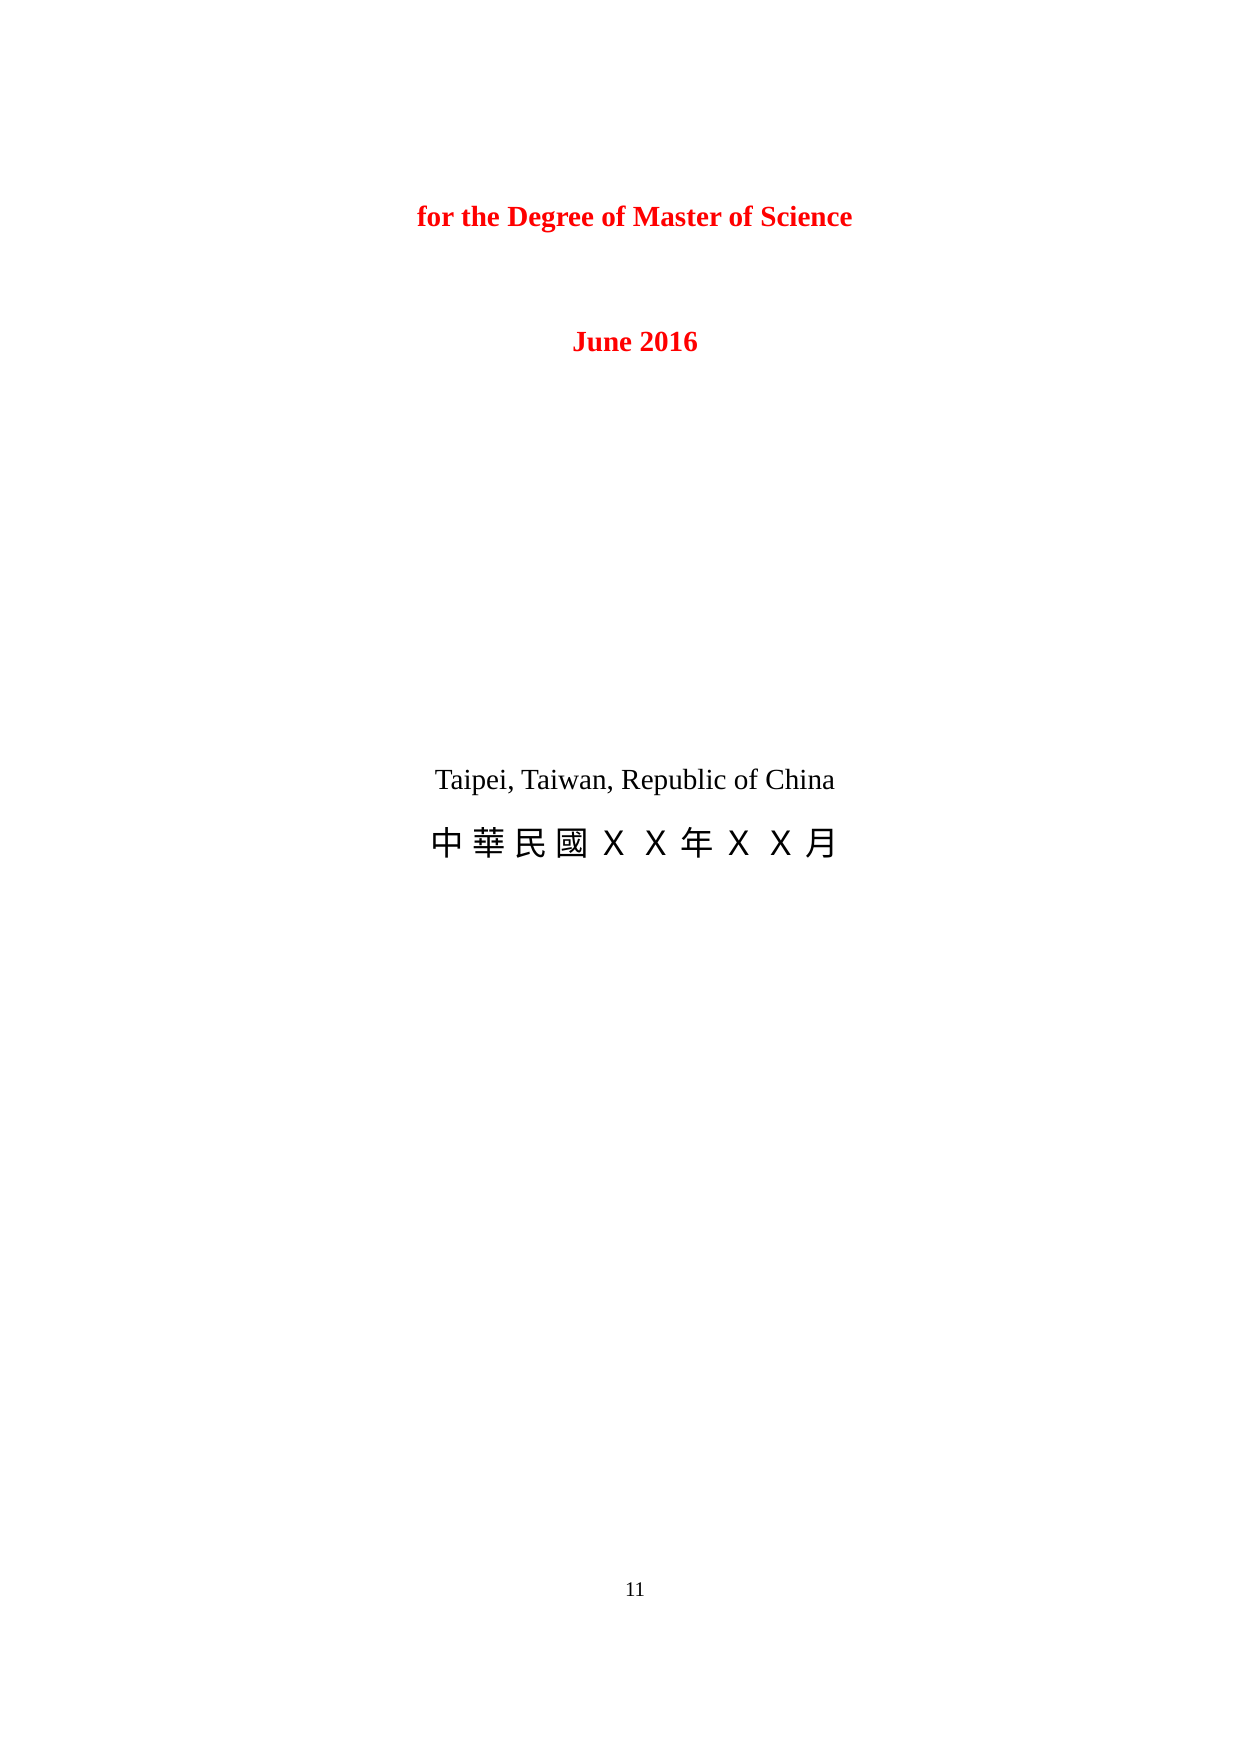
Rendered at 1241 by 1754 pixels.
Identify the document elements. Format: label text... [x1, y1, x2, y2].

text [936, 809, 1139, 862]
text 中華民國ＸＸ年ＸＸ月 [182, 800, 1088, 864]
text June 2016 [182, 300, 1088, 362]
text Taipei, Taiwan, Republic of China [182, 737, 1088, 800]
text for the Degree of Master of Science [182, 175, 1088, 237]
